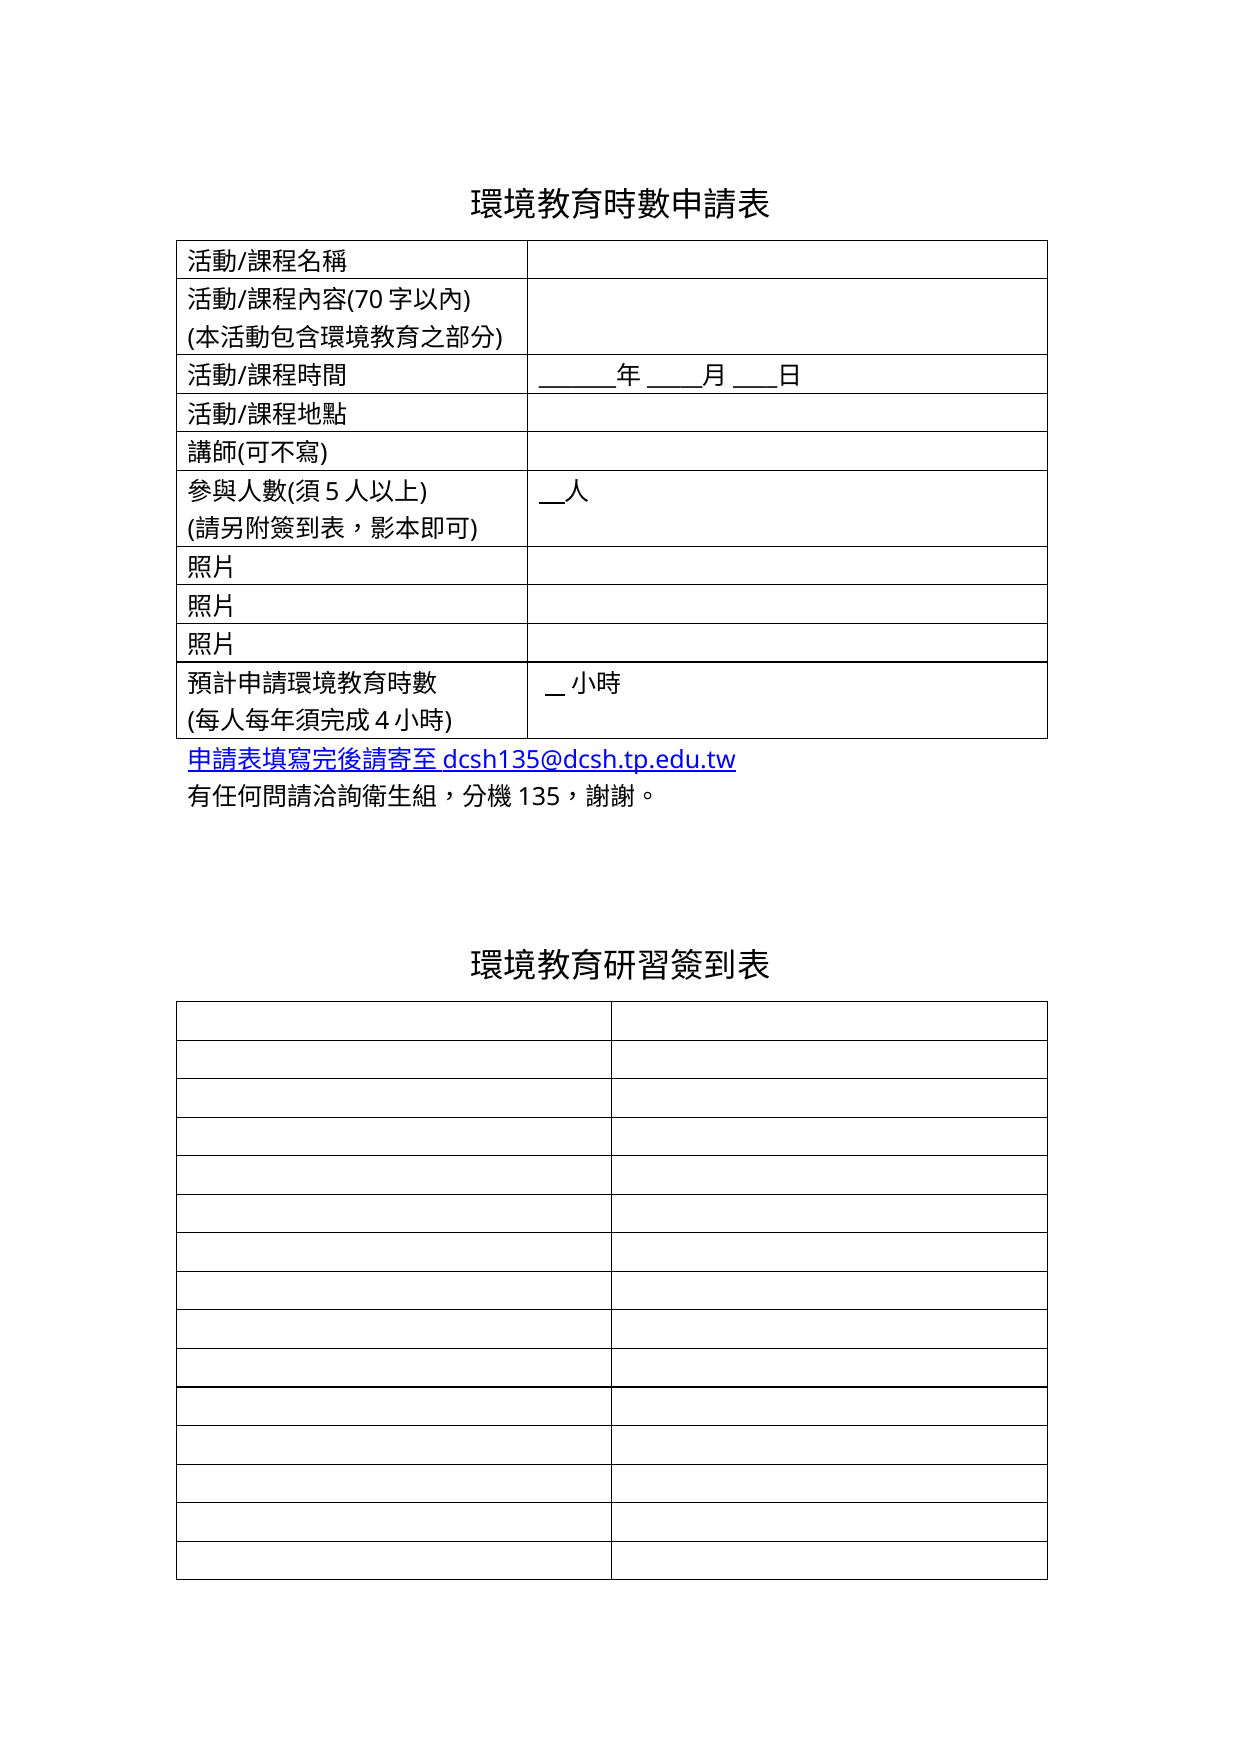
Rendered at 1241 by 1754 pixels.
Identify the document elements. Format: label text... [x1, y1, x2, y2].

table_cell [612, 1465, 1047, 1502]
table_cell [612, 1041, 1047, 1078]
table_cell [177, 1388, 611, 1425]
table_cell [177, 1503, 611, 1541]
table_cell 小時 [528, 663, 1047, 737]
table_cell [177, 1310, 611, 1348]
table_cell [612, 1118, 1047, 1155]
table_cell _______年 _____月 ____日 [528, 355, 1047, 393]
table_cell 預計申請環境教育時數 (每人每年須完成4小時) [177, 663, 527, 737]
text 環境教育研習簽到表 [187, 926, 1053, 1001]
table_cell [612, 1079, 1047, 1117]
table_header 活動/課程名稱 [177, 241, 527, 278]
table_cell [612, 1233, 1047, 1271]
table_cell [177, 1041, 611, 1078]
text 環境教育時數申請表 [187, 164, 1053, 239]
table_cell [528, 432, 1047, 470]
table_header [528, 241, 1047, 278]
table_cell [528, 279, 1047, 354]
text 有任何問請洽詢衛生組，分機135，謝謝。 [187, 776, 1053, 813]
table_cell [612, 1195, 1047, 1232]
table_cell [177, 1079, 611, 1117]
table_cell [612, 1542, 1047, 1579]
table_cell [177, 1195, 611, 1232]
table_cell 照片 [177, 585, 527, 623]
table_cell 照片 [177, 624, 527, 661]
table_cell [177, 1118, 611, 1155]
table_cell 人 [528, 471, 1047, 546]
table_cell 活動/課程地點 [177, 394, 527, 431]
table_cell 講師(可不寫) [177, 432, 527, 470]
table_header [177, 1002, 611, 1039]
table_cell [612, 1272, 1047, 1309]
table_cell [612, 1388, 1047, 1425]
table_cell [177, 1349, 611, 1386]
table_cell [612, 1156, 1047, 1194]
table_cell [528, 585, 1047, 623]
table_cell [177, 1272, 611, 1309]
text 申請表填寫完後請寄至dcsh135@dcsh.tp.edu.tw [187, 738, 1053, 776]
table_cell 活動/課程內容(70字以內) (本活動包含環境教育之部分) [177, 279, 527, 354]
table_cell [612, 1503, 1047, 1541]
table_cell [528, 394, 1047, 431]
table_cell 參與人數(須5人以上) (請另附簽到表，影本即可) [177, 471, 527, 546]
table_cell [528, 624, 1047, 661]
table_cell [177, 1542, 611, 1579]
table_cell [528, 547, 1047, 584]
table_cell [612, 1310, 1047, 1348]
table_cell [612, 1349, 1047, 1386]
table_cell 活動/課程時間 [177, 355, 527, 393]
table_cell [177, 1426, 611, 1463]
table_cell [612, 1426, 1047, 1463]
table_cell [177, 1156, 611, 1194]
table_cell 照片 [177, 547, 527, 584]
table_header [612, 1002, 1047, 1039]
table_cell [177, 1233, 611, 1271]
table_cell [177, 1465, 611, 1502]
